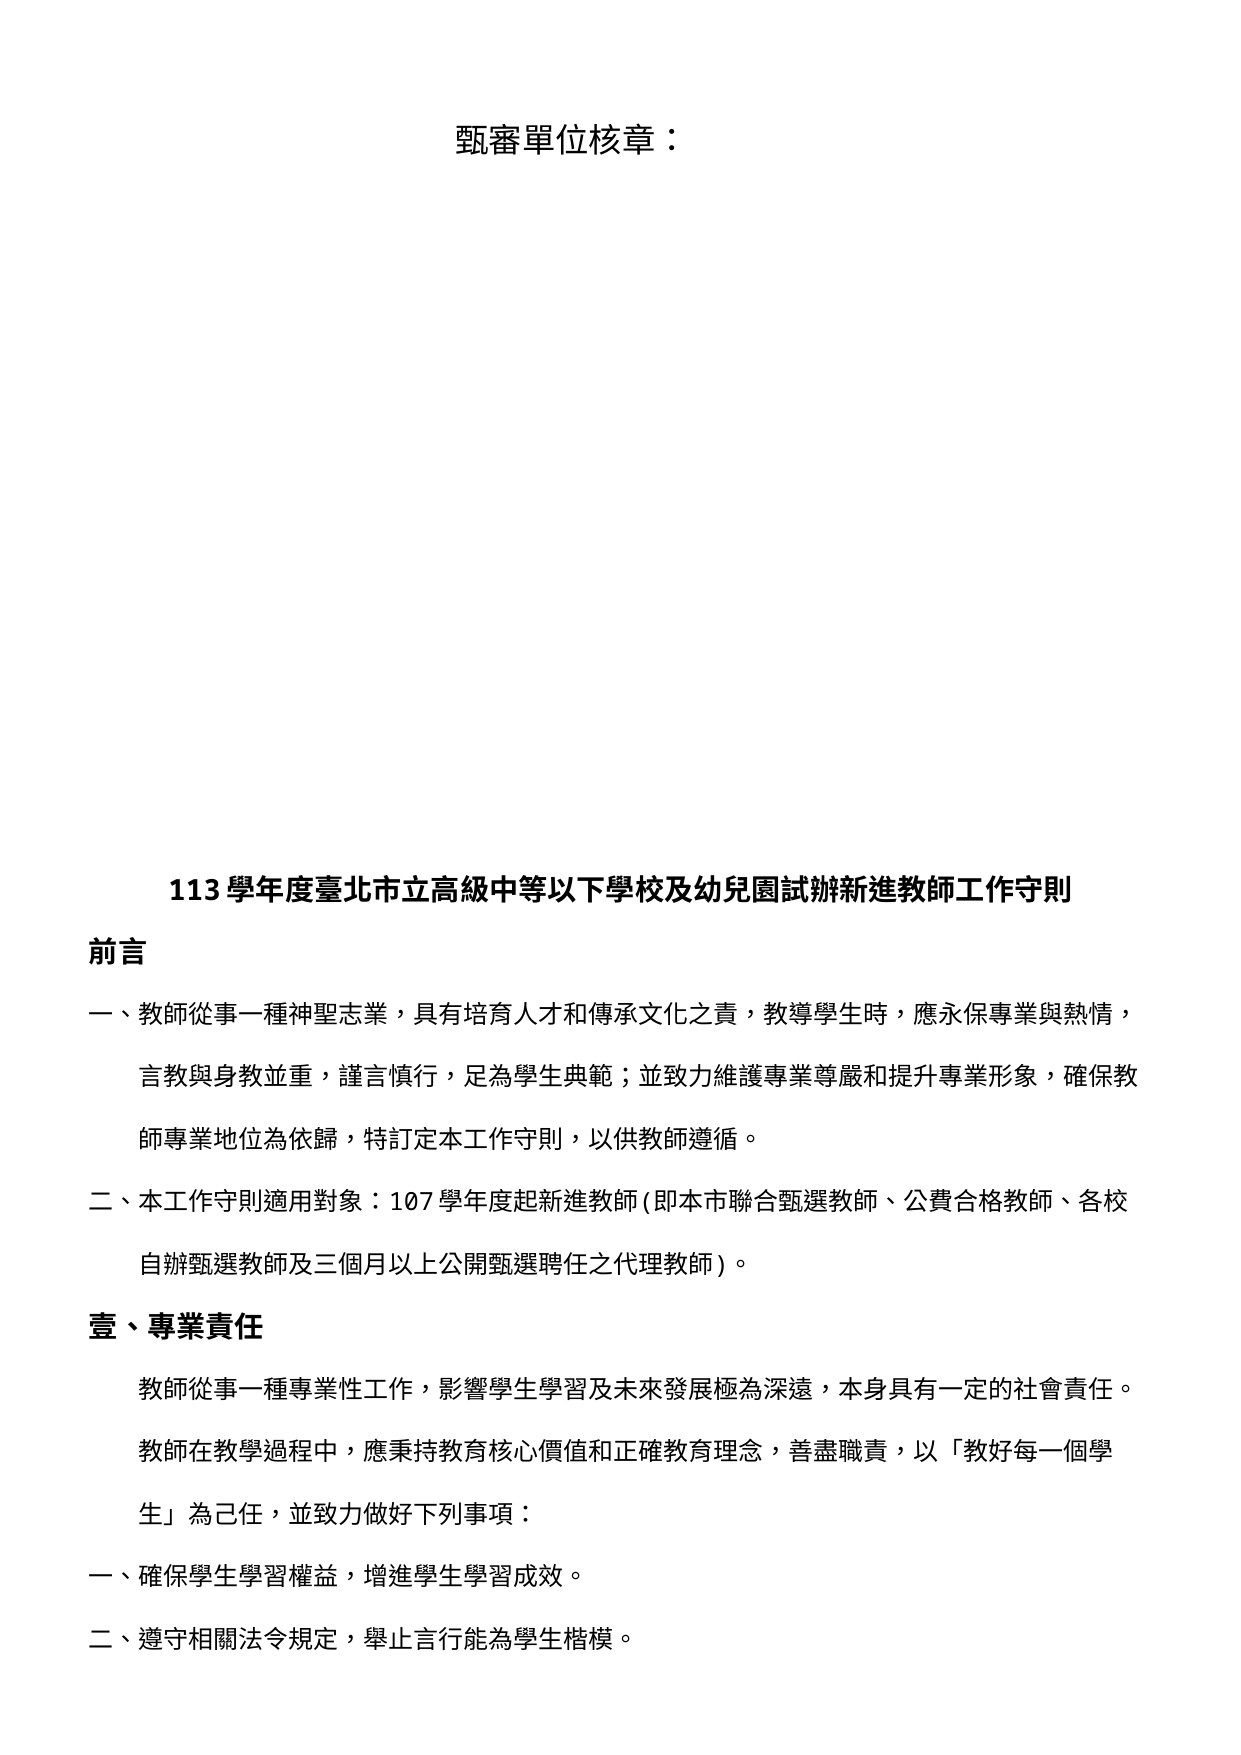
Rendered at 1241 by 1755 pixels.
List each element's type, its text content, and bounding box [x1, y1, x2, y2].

text 前言 [89, 908, 1152, 971]
text 113學年度臺北市立高級中等以下學校及幼兒園試辦新進教師工作守則 [89, 846, 1152, 908]
text 一、教師從事一種神聖志業，具有培育人才和傳承文化之責，教導學生時，應永保專業與熱情，言教與身教並重，謹言慎行，足為學生典範；並致力維護專業尊嚴和提升專業形象，確保教師專業地位為依歸，特訂定本工作守則，以供教師遵循。 [89, 971, 1152, 1158]
text 教師從事一種專業性工作，影響學生學習及未來發展極為深遠，本身具有一定的社會責任。教師在教學過程中，應秉持教育核心價值和正確教育理念，善盡職責，以「教好每一個學生」為己任，並致力做好下列事項： [139, 1346, 1152, 1533]
text 二、遵守相關法令規定，舉止言行能為學生楷模。 [89, 1596, 1152, 1658]
text 二、本工作守則適用對象：107學年度起新進教師(即本市聯合甄選教師、公費合格教師、各校自辦甄選教師及三個月以上公開甄選聘任之代理教師)。 [89, 1158, 1152, 1283]
text 一、確保學生學習權益，增進學生學習成效。 [89, 1533, 1152, 1596]
text 甄審單位核章： [89, 96, 1152, 158]
text 壹、專業責任 [89, 1283, 1152, 1346]
